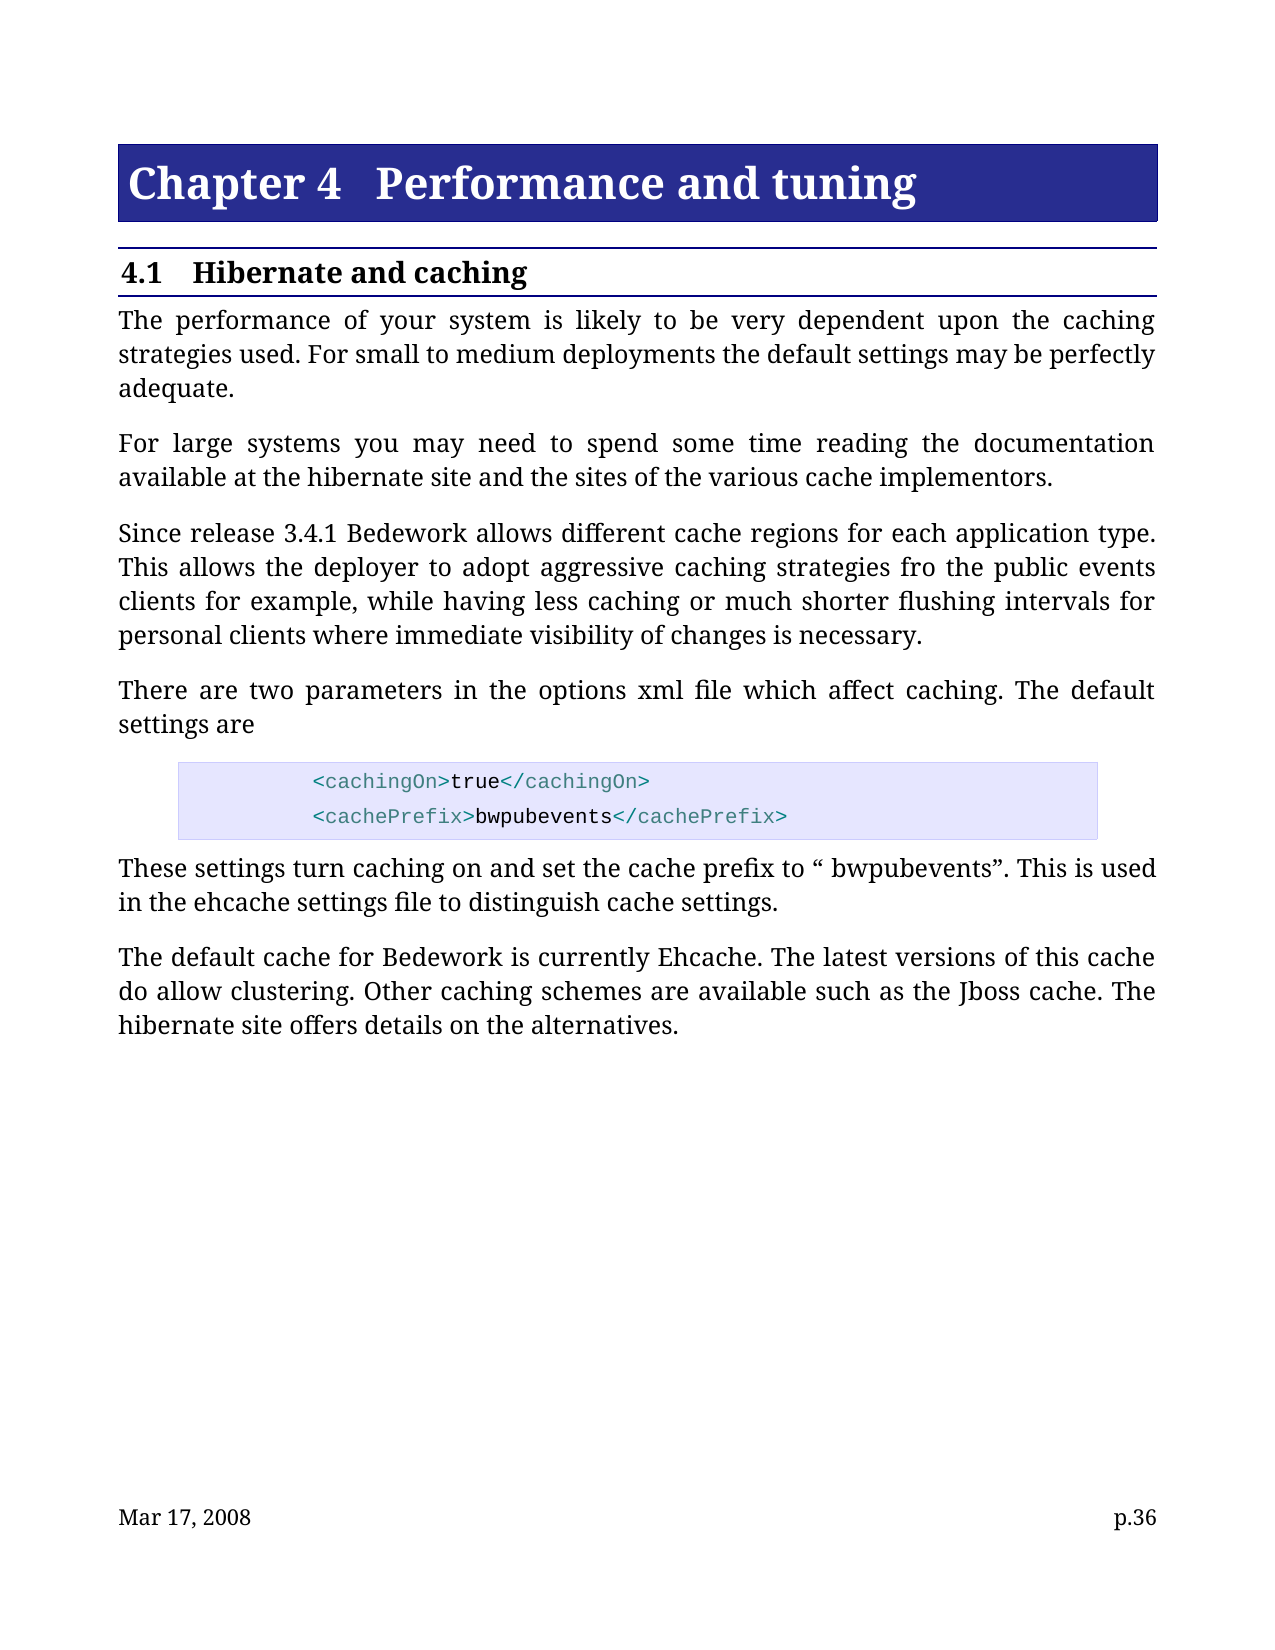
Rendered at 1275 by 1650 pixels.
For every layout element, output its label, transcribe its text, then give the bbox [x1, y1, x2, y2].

subtitle Hibernate and caching [118, 249, 1157, 295]
text <cachePrefix>bwpubevents</cachePrefix> [179, 797, 1097, 839]
subtitle Performance and tuning [119, 145, 1157, 221]
text These settings turn caching on and set the cache prefix to “ bwpubevents”. This is used in the ehcache settings file to distinguish cache settings. [118, 851, 1157, 919]
text Since release 3.4.1 Bedework allows different cache regions for each application type. This allows the deployer to adopt aggressive caching strategies fro the public events clients for example, while having less caching or much shorter flushing intervals for personal clients where immediate visibility of changes is necessary. [118, 515, 1157, 651]
text <cachingOn>true</cachingOn> [179, 763, 1097, 794]
text There are two parameters in the options xml file which affect caching. The default settings are [118, 672, 1157, 741]
text For large systems you may need to spend some time reading the documentation available at the hibernate site and the sites of the various cache implementors. [118, 426, 1157, 494]
text The default cache for Bedework is currently Ehcache. The latest versions of this cache do allow clustering. Other caching schemes are available such as the Jboss cache. The hibernate site offers details on the alternatives. [118, 940, 1157, 1042]
text The performance of your system is likely to be very dependent upon the caching strategies used. For small to medium deployments the default settings may be perfectly adequate. [118, 303, 1157, 405]
